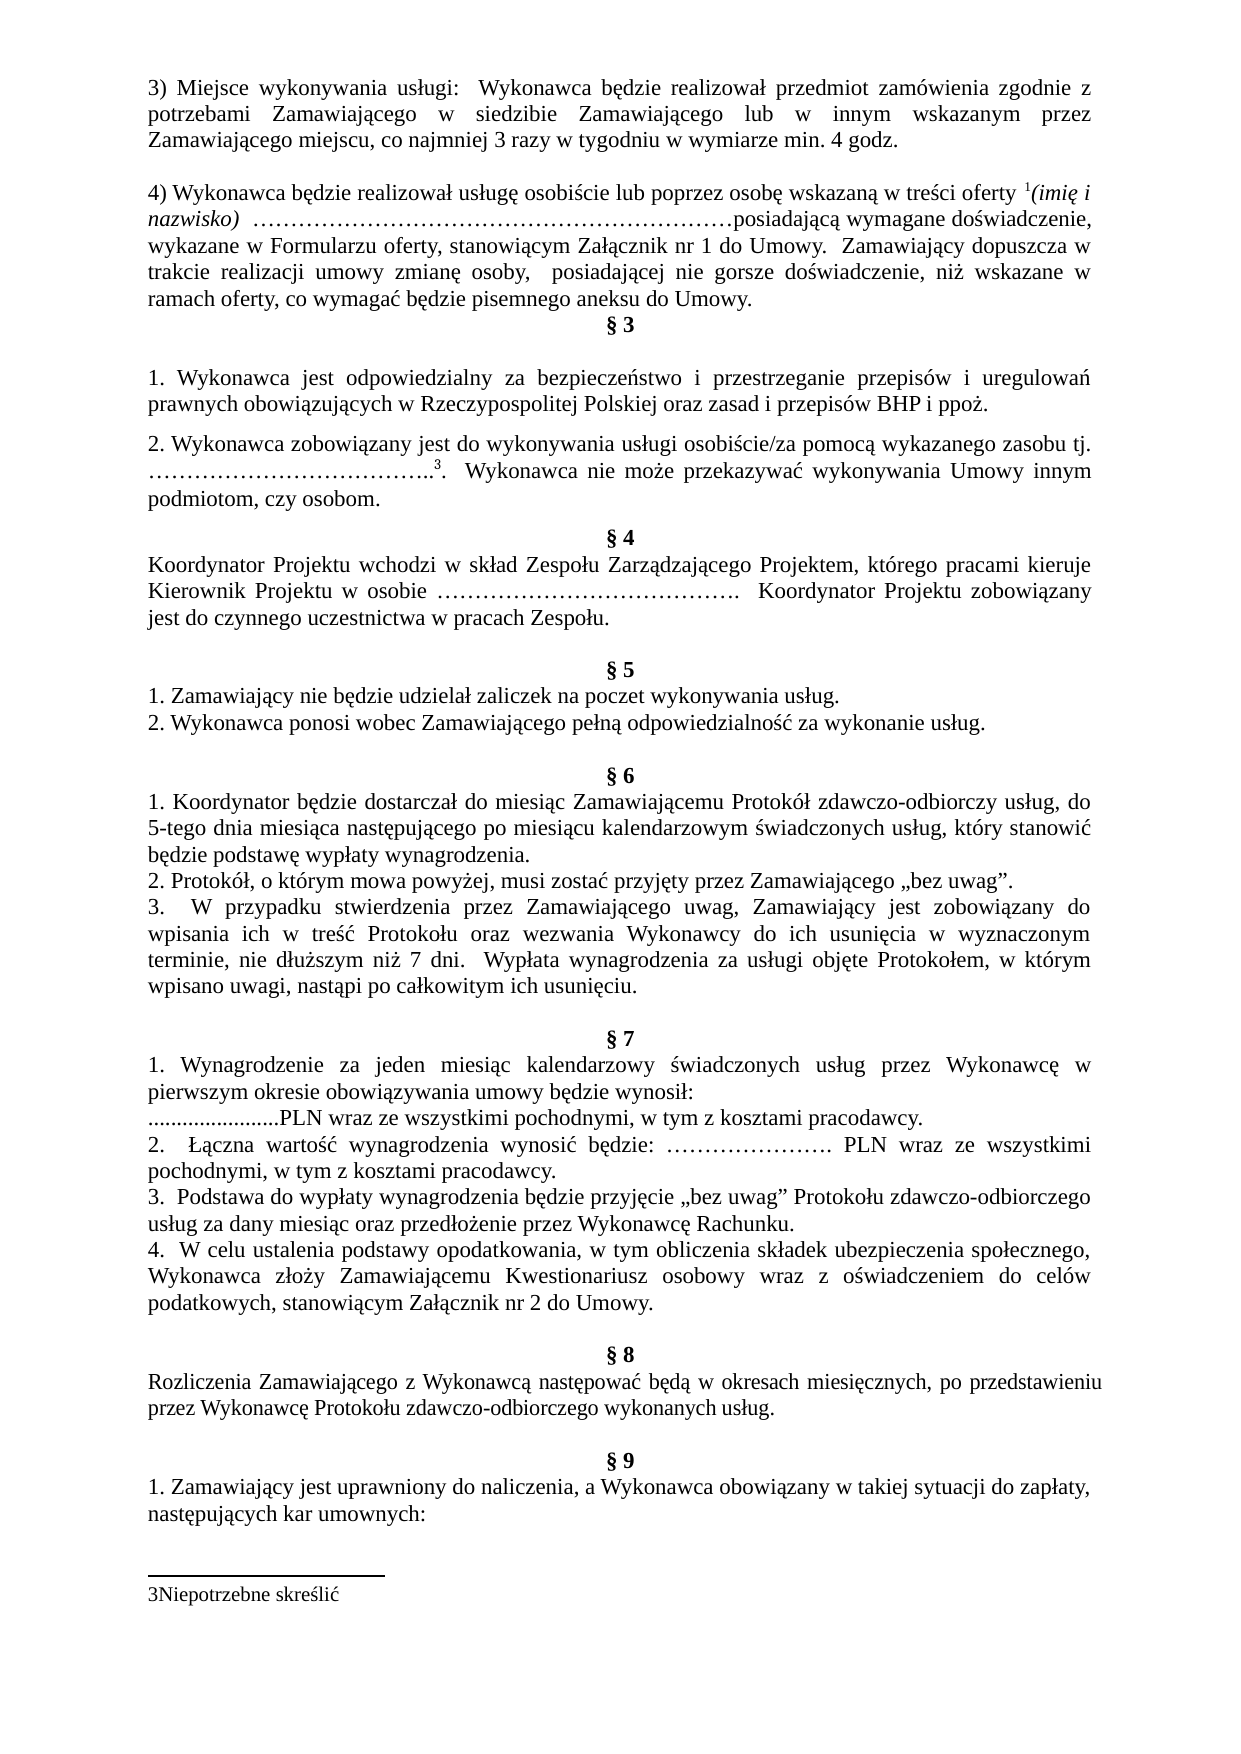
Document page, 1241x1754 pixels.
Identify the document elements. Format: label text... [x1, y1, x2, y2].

text § 3 [148, 311, 1092, 337]
text .......................PLN wraz ze wszystkimi pochodnymi, w tym z kosztami pracodawcy. [148, 1104, 1092, 1131]
text 1. Wykonawca jest odpowiedzialny za bezpieczeństwo i przestrzeganie przepisów i uregulowań prawnych obowiązujących w Rzeczypospolitej Polskiej oraz zasad i przepisów BHP i ppoż. [148, 364, 1092, 416]
text 1. Zamawiający jest uprawniony do naliczenia, a Wykonawca obowiązany w takiej sytuacji do zapłaty, następujących kar umownych: [148, 1473, 1092, 1526]
text Niepotrzebne skreślić [148, 1582, 1092, 1606]
text 3. W przypadku stwierdzenia przez Zamawiającego uwag, Zamawiający jest zobowiązany do wpisania ich w treść Protokołu oraz wezwania Wykonawcy do ich usunięcia w wyznaczonym terminie, nie dłuższym niż 7 dni. Wypłata wynagrodzenia za usługi objęte Protokołem, w którym wpisano uwagi, nastąpi po całkowitym ich usunięciu. [148, 893, 1092, 999]
text § 6 [148, 762, 1092, 788]
text § 5 [148, 656, 1092, 683]
text § 4 [148, 524, 1092, 551]
text 3) Miejsce wykonywania usługi: Wykonawca będzie realizował przedmiot zamówienia zgodnie z potrzebami Zamawiającego w siedzibie Zamawiającego lub w innym wskazanym przez Zamawiającego miejscu, co najmniej 3 razy w tygodniu w wymiarze min. 4 godz. [148, 74, 1092, 153]
text 4. W celu ustalenia podstawy opodatkowania, w tym obliczenia składek ubezpieczenia społecznego, Wykonawca złoży Zamawiającemu Kwestionariusz osobowy wraz z oświadczeniem do celów podatkowych, stanowiącym Załącznik nr 2 do Umowy. [148, 1236, 1092, 1315]
text 2. Wykonawca ponosi wobec Zamawiającego pełną odpowiedzialność za wykonanie usług. [148, 709, 1092, 735]
text 2. Wykonawca zobowiązany jest do wykonywania usługi osobiście/za pomocą wykazanego zasobu tj. ………………………………... Wykonawca nie może przekazywać wykonywania Umowy innym podmiotom, czy osobom. [148, 430, 1092, 511]
text § 9 [148, 1447, 1092, 1473]
text 4) Wykonawca będzie realizował usługę osobiście lub poprzez osobę wskazaną w treści oferty 1(imię i nazwisko) ………………………………………………………posiadającą wymagane doświadczenie, wykazane w Formularzu oferty, stanowiącym Załącznik nr 1 do Umowy. Zamawiający dopuszcza w trakcie realizacji umowy zmianę osoby, posiadającej nie gorsze doświadczenie, niż wskazane w ramach oferty, co wymagać będzie pisemnego aneksu do Umowy. [148, 179, 1092, 311]
text § 8 [148, 1341, 1092, 1368]
text 1. Zamawiający nie będzie udzielał zaliczek na poczet wykonywania usług. [148, 683, 1092, 709]
text 3. Podstawa do wypłaty wynagrodzenia będzie przyjęcie „bez uwag” Protokołu zdawczo-odbiorczego usług za dany miesiąc oraz przedłożenie przez Wykonawcę Rachunku. [148, 1183, 1092, 1236]
text 1. Wynagrodzenie za jeden miesiąc kalendarzowy świadczonych usług przez Wykonawcę w pierwszym okresie obowiązywania umowy będzie wynosił: [148, 1052, 1092, 1104]
text Koordynator Projektu wchodzi w skład Zespołu Zarządzającego Projektem, którego pracami kieruje Kierownik Projektu w osobie …………………………………. Koordynator Projektu zobowiązany jest do czynnego uczestnictwa w pracach Zespołu. [148, 551, 1092, 630]
text 2. Protokół, o którym mowa powyżej, musi zostać przyjęty przez Zamawiającego „bez uwag”. [148, 867, 1092, 893]
text Rozliczenia Zamawiającego z Wykonawcą następować będą w okresach miesięcznych, po przedstawieniu przez Wykonawcę Protokołu zdawczo-odbiorczego wykonanych usług. [148, 1368, 1104, 1421]
text § 7 [148, 1025, 1092, 1052]
text 1. Koordynator będzie dostarczał do miesiąc Zamawiającemu Protokół zdawczo-odbiorczy usług, do 5-tego dnia miesiąca następującego po miesiącu kalendarzowym świadczonych usług, który stanowić będzie podstawę wypłaty wynagrodzenia. [148, 788, 1092, 867]
text 2. Łączna wartość wynagrodzenia wynosić będzie: …………………. PLN wraz ze wszystkimi pochodnymi, w tym z kosztami pracodawcy. [148, 1131, 1092, 1183]
